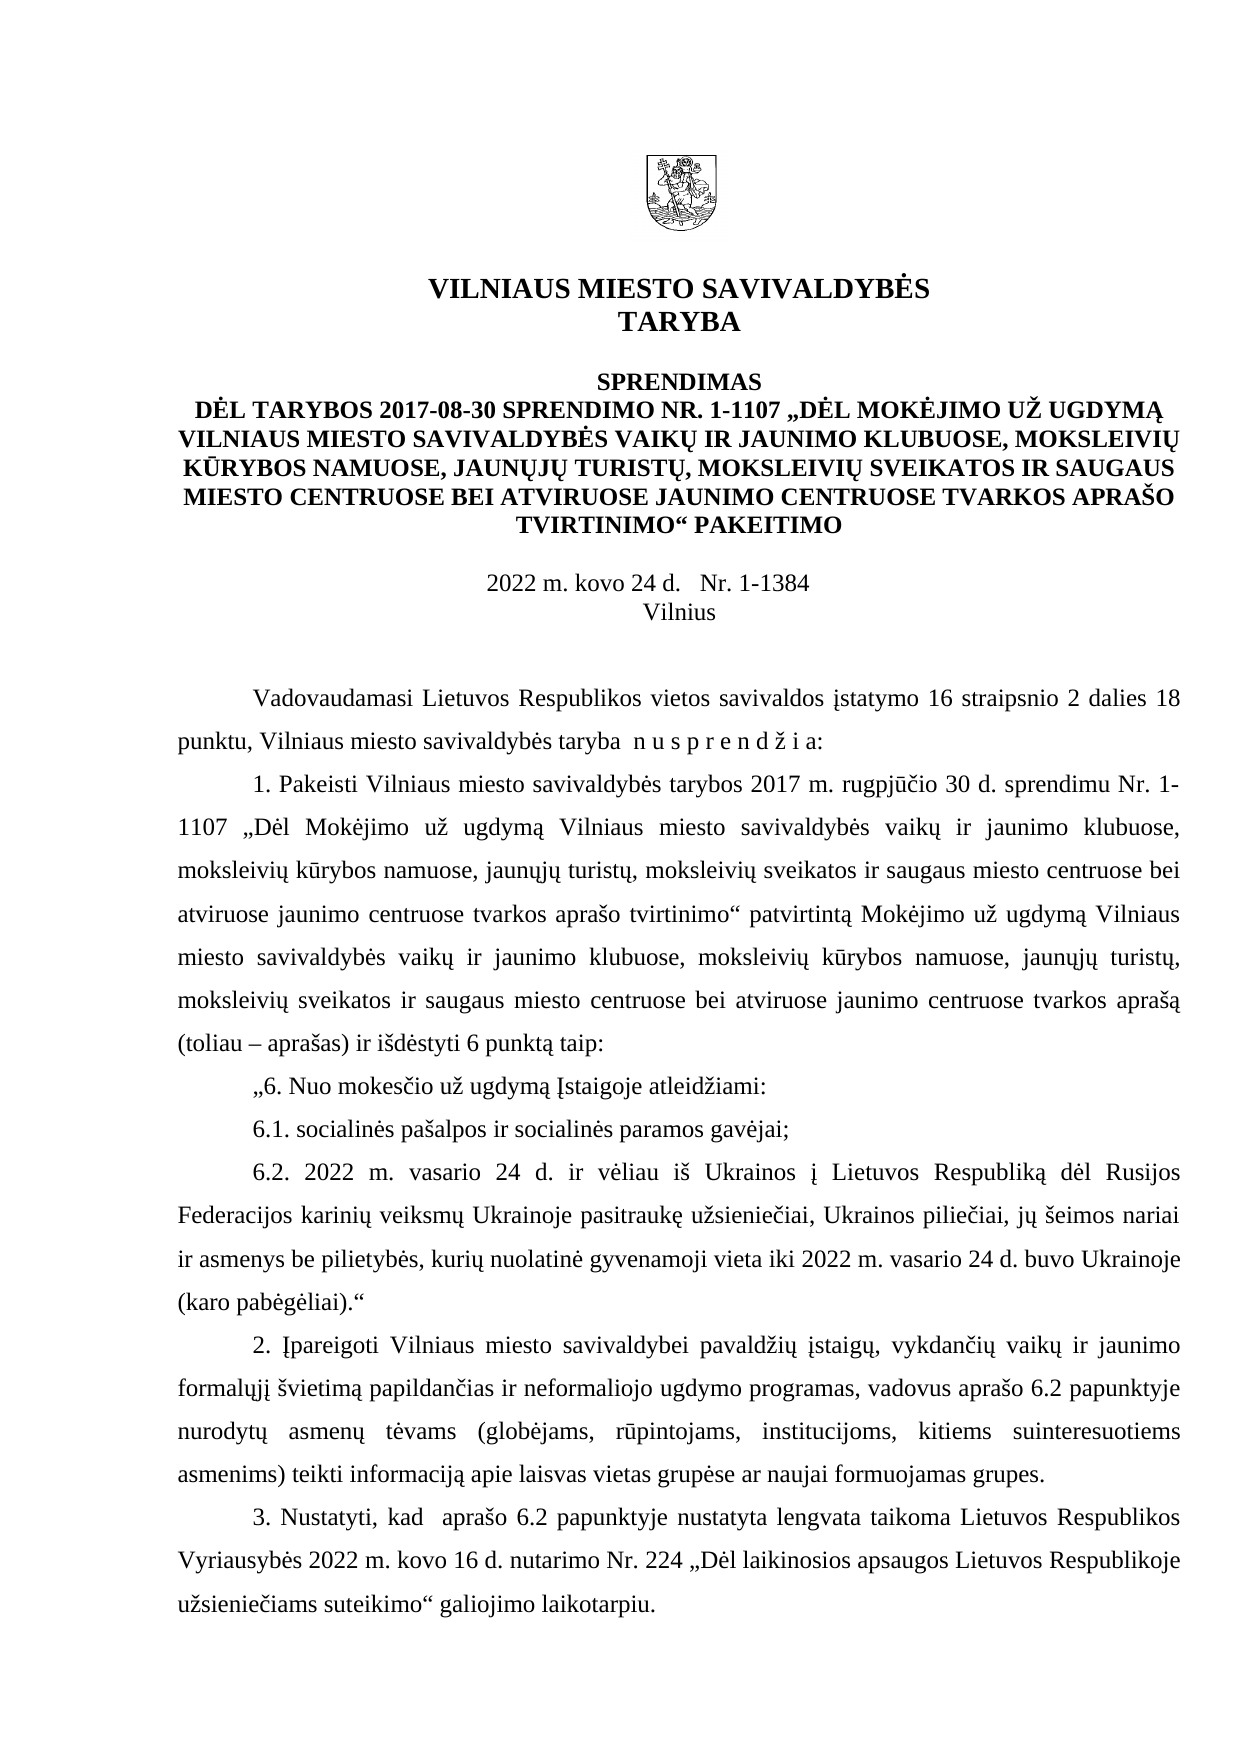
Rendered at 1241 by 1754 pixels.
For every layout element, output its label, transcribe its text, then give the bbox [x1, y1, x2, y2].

text 2022 m. kovo 24 d. Nr. 1-1384 [177, 568, 1181, 597]
text Vilnius [177, 597, 1181, 626]
text 1. Pakeisti Vilniaus miesto savivaldybės tarybos 2017 m. rugpjūčio 30 d. sprendimu Nr. 1-1107 „Dėl Mokėjimo už ugdymą Vilniaus miesto savivaldybės vaikų ir jaunimo klubuose, moksleivių kūrybos namuose, jaunųjų turistų, moksleivių sveikatos ir saugaus miesto centruose bei atviruose jaunimo centruose tvarkos aprašo tvirtinimo“ patvirtintą Mokėjimo už ugdymą Vilniaus miesto savivaldybės vaikų ir jaunimo klubuose, moksleivių kūrybos namuose, jaunųjų turistų, moksleivių sveikatos ir saugaus miesto centruose bei atviruose jaunimo centruose tvarkos aprašą (toliau – aprašas) ir išdėstyti 6 punktą taip: [177, 769, 1181, 1057]
text SPRENDIMAS [177, 367, 1181, 396]
text „6. Nuo mokesčio už ugdymą Įstaigoje atleidžiami: [177, 1071, 1181, 1100]
text DĖL TARYBOS 2017-08-30 SPRENDIMO NR. 1-1107 „DĖL MOKĖJIMO UŽ UGDYMĄ VILNIAUS MIESTO SAVIVALDYBĖS VAIKŲ IR JAUNIMO KLUBUOSE, MOKSLEIVIŲ KŪRYBOS NAMUOSE, JAUNŲJŲ TURISTŲ, MOKSLEIVIŲ SVEIKATOS IR SAUGAUS MIESTO CENTRUOSE BEI ATVIRUOSE JAUNIMO CENTRUOSE TVARKOS APRAŠO TVIRTINIMO“ PAKEITIMO [177, 396, 1181, 539]
text Vadovaudamasi Lietuvos Respublikos vietos savivaldos įstatymo 16 straipsnio 2 dalies 18 punktu, Vilniaus miesto savivaldybės taryba n u s p r e n d ž i a: [177, 683, 1181, 755]
text TARYBA [177, 304, 1181, 338]
text 2. Įpareigoti Vilniaus miesto savivaldybei pavaldžių įstaigų, vykdančių vaikų ir jaunimo formalųjį švietimą papildančias ir neformaliojo ugdymo programas, vadovus aprašo 6.2 papunktyje nurodytų asmenų tėvams (globėjams, rūpintojams, institucijoms, kitiems suinteresuotiems asmenims) teikti informaciją apie laisvas vietas grupėse ar naujai formuojamas grupes. [177, 1330, 1181, 1488]
text 6.2. 2022 m. vasario 24 d. ir vėliau iš Ukrainos į Lietuvos Respubliką dėl Rusijos Federacijos karinių veiksmų Ukrainoje pasitraukę užsieniečiai, Ukrainos piliečiai, jų šeimos nariai ir asmenys be pilietybės, kurių nuolatinė gyvenamoji vieta iki 2022 m. vasario 24 d. buvo Ukrainoje (karo pabėgėliai).“ [177, 1157, 1181, 1316]
text VILNIAUS MIESTO SAVIVALDYBĖS [177, 271, 1181, 304]
text 3. Nustatyti, kad aprašo 6.2 papunktyje nustatyta lengvata taikoma Lietuvos Respublikos Vyriausybės 2022 m. kovo 16 d. nutarimo Nr. 224 „Dėl laikinosios apsaugos Lietuvos Respublikoje užsieniečiams suteikimo“ galiojimo laikotarpiu. [177, 1502, 1181, 1617]
text 6.1. socialinės pašalpos ir socialinės paramos gavėjai; [177, 1114, 1181, 1143]
